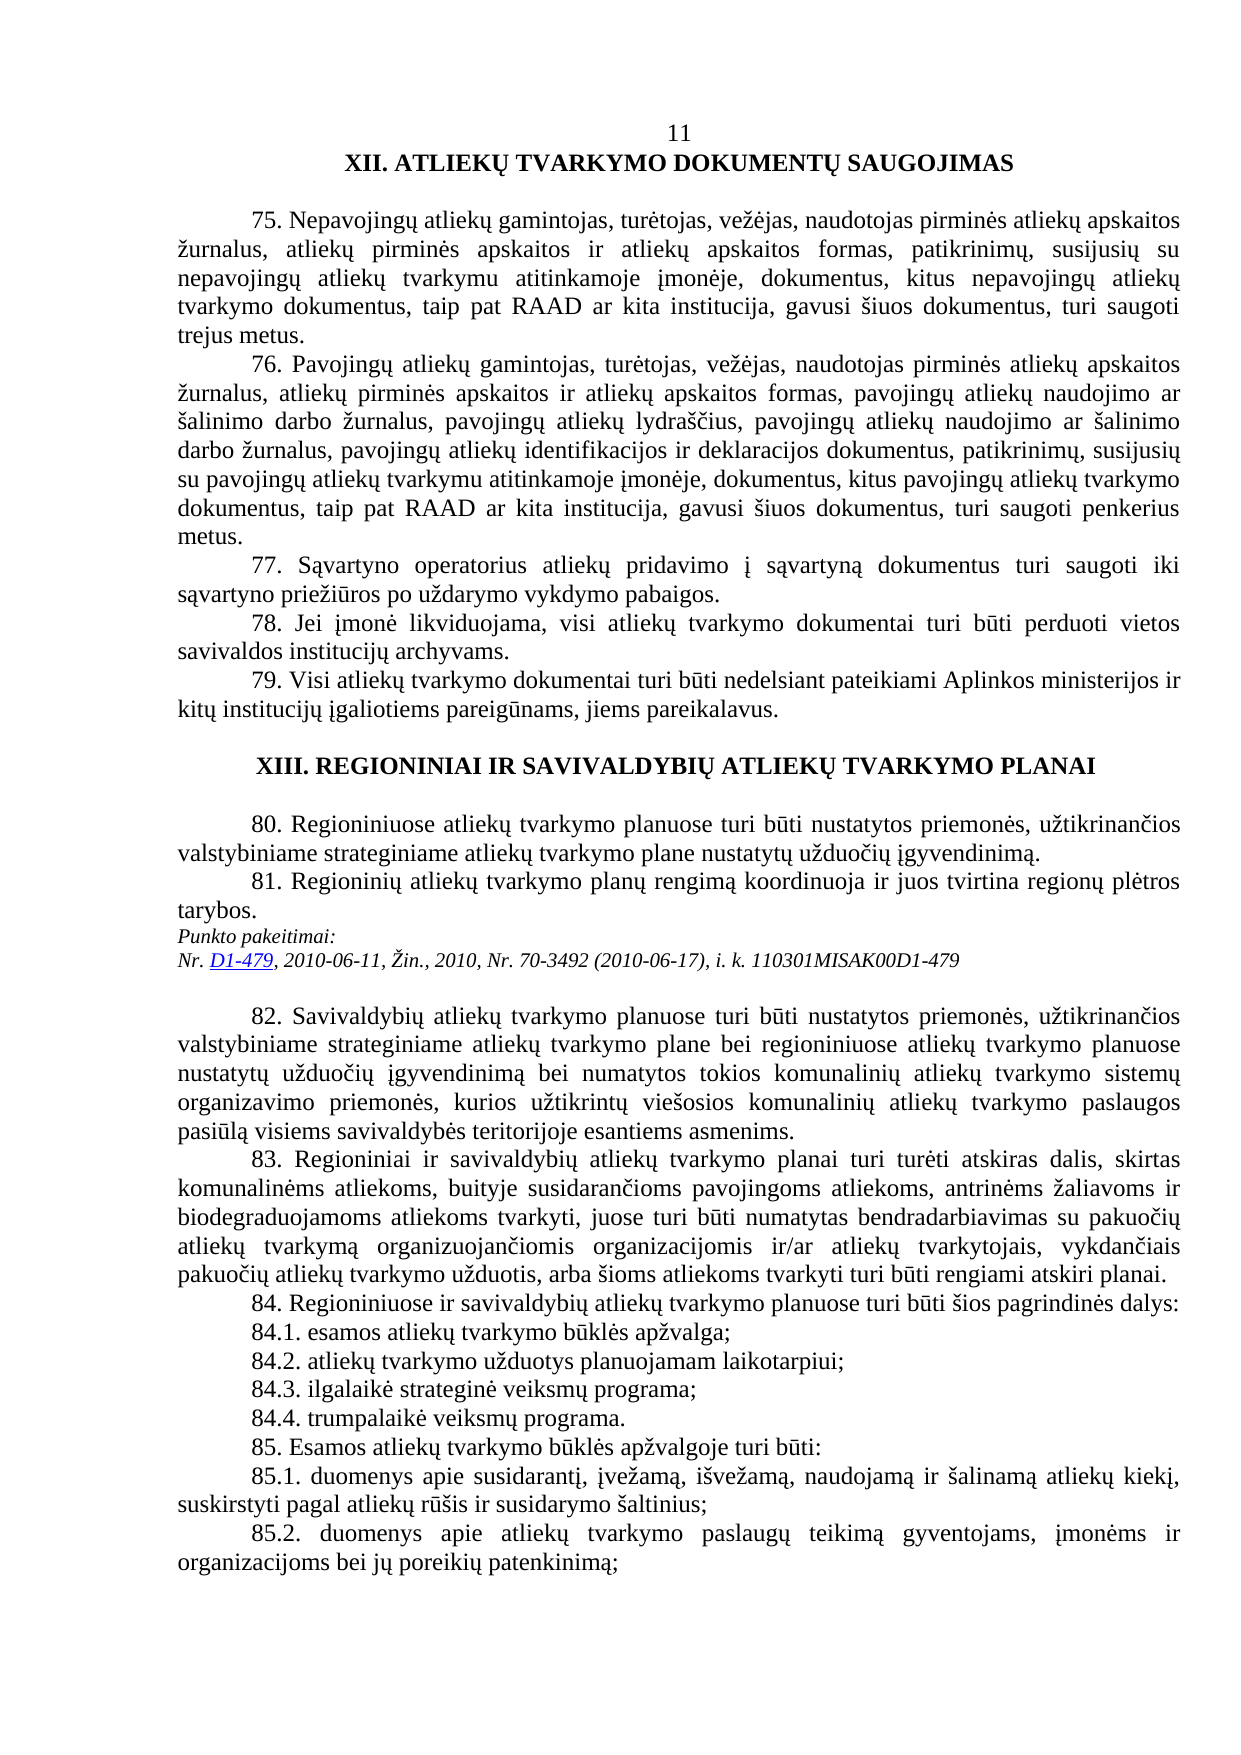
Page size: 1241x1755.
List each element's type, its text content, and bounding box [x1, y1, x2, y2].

text 84. Regioniniuose ir savivaldybių atliekų tvarkymo planuose turi būti šios pagrindinės dalys: [177, 1288, 1181, 1317]
text Punkto pakeitimai: [177, 924, 1181, 948]
text Nr. D1-479, 2010-06-11, Žin., 2010, Nr. 70-3492 (2010-06-17), i. k. 110301MISAK00D1-479 [177, 948, 1181, 972]
text 84.1. esamos atliekų tvarkymo būklės apžvalga; [177, 1317, 1181, 1346]
text 75. Nepavojingų atliekų gamintojas, turėtojas, vežėjas, naudotojas pirminės atliekų apskaitos žurnalus, atliekų pirminės apskaitos ir atliekų apskaitos formas, patikrinimų, susijusių su nepavojingų atliekų tvarkymu atitinkamoje įmonėje, dokumentus, kitus nepavojingų atliekų tvarkymo dokumentus, taip pat RAAD ar kita institucija, gavusi šiuos dokumentus, turi saugoti trejus metus. [177, 205, 1181, 349]
text 80. Regioniniuose atliekų tvarkymo planuose turi būti nustatytos priemonės, užtikrinančios valstybiniame strateginiame atliekų tvarkymo plane nustatytų užduočių įgyvendinimą. [177, 809, 1181, 866]
text 85.2. duomenys apie atliekų tvarkymo paslaugų teikimą gyventojams, įmonėms ir organizacijoms bei jų poreikių patenkinimą; [177, 1518, 1181, 1576]
text 78. Jei įmonė likviduojama, visi atliekų tvarkymo dokumentai turi būti perduoti vietos savivaldos institucijų archyvams. [177, 608, 1181, 665]
text 76. Pavojingų atliekų gamintojas, turėtojas, vežėjas, naudotojas pirminės atliekų apskaitos žurnalus, atliekų pirminės apskaitos ir atliekų apskaitos formas, pavojingų atliekų naudojimo ar šalinimo darbo žurnalus, pavojingų atliekų lydraščius, pavojingų atliekų naudojimo ar šalinimo darbo žurnalus, pavojingų atliekų identifikacijos ir deklaracijos dokumentus, patikrinimų, susijusių su pavojingų atliekų tvarkymu atitinkamoje įmonėje, dokumentus, kitus pavojingų atliekų tvarkymo dokumentus, taip pat RAAD ar kita institucija, gavusi šiuos dokumentus, turi saugoti penkerius metus. [177, 349, 1181, 550]
text 82. Savivaldybių atliekų tvarkymo planuose turi būti nustatytos priemonės, užtikrinančios valstybiniame strateginiame atliekų tvarkymo plane bei regioniniuose atliekų tvarkymo planuose nustatytų užduočių įgyvendinimą bei numatytos tokios komunalinių atliekų tvarkymo sistemų organizavimo priemonės, kurios užtikrintų viešosios komunalinių atliekų tvarkymo paslaugos pasiūlą visiems savivaldybės teritorijoje esantiems asmenims. [177, 1001, 1181, 1144]
text 81. Regioninių atliekų tvarkymo planų rengimą koordinuoja ir juos tvirtina regionų plėtros tarybos. [177, 866, 1181, 924]
text 77. Sąvartyno operatorius atliekų pridavimo į sąvartyną dokumentus turi saugoti iki sąvartyno priežiūros po uždarymo vykdymo pabaigos. [177, 550, 1181, 608]
text 84.3. ilgalaikė strateginė veiksmų programa; [177, 1374, 1181, 1403]
text 84.4. trumpalaikė veiksmų programa. [177, 1403, 1181, 1432]
text 84.2. atliekų tvarkymo užduotys planuojamam laikotarpiui; [177, 1346, 1181, 1374]
text 79. Visi atliekų tvarkymo dokumentai turi būti nedelsiant pateikiami Aplinkos ministerijos ir kitų institucijų įgaliotiems pareigūnams, jiems pareikalavus. [177, 665, 1181, 723]
text XII. ATLIEKŲ TVARKYMO DOKUMENTŲ saugojimas [177, 148, 1181, 176]
text XIII. REGIONINIAI IR SAVIVALDYBIŲ ATLIEKŲ TVARKYMO PLANAI [177, 751, 1181, 780]
text 83. Regioniniai ir savivaldybių atliekų tvarkymo planai turi turėti atskiras dalis, skirtas komunalinėms atliekoms, buityje susidarančioms pavojingoms atliekoms, antrinėms žaliavoms ir biodegraduojamoms atliekoms tvarkyti, juose turi būti numatytas bendradarbiavimas su pakuočių atliekų tvarkymą organizuojančiomis organizacijomis ir/ar atliekų tvarkytojais, vykdančiais pakuočių atliekų tvarkymo užduotis, arba šioms atliekoms tvarkyti turi būti rengiami atskiri planai. [177, 1144, 1181, 1288]
text 85. Esamos atliekų tvarkymo būklės apžvalgoje turi būti: [177, 1432, 1181, 1461]
text 85.1. duomenys apie susidarantį, įvežamą, išvežamą, naudojamą ir šalinamą atliekų kiekį, suskirstyti pagal atliekų rūšis ir susidarymo šaltinius; [177, 1461, 1181, 1518]
